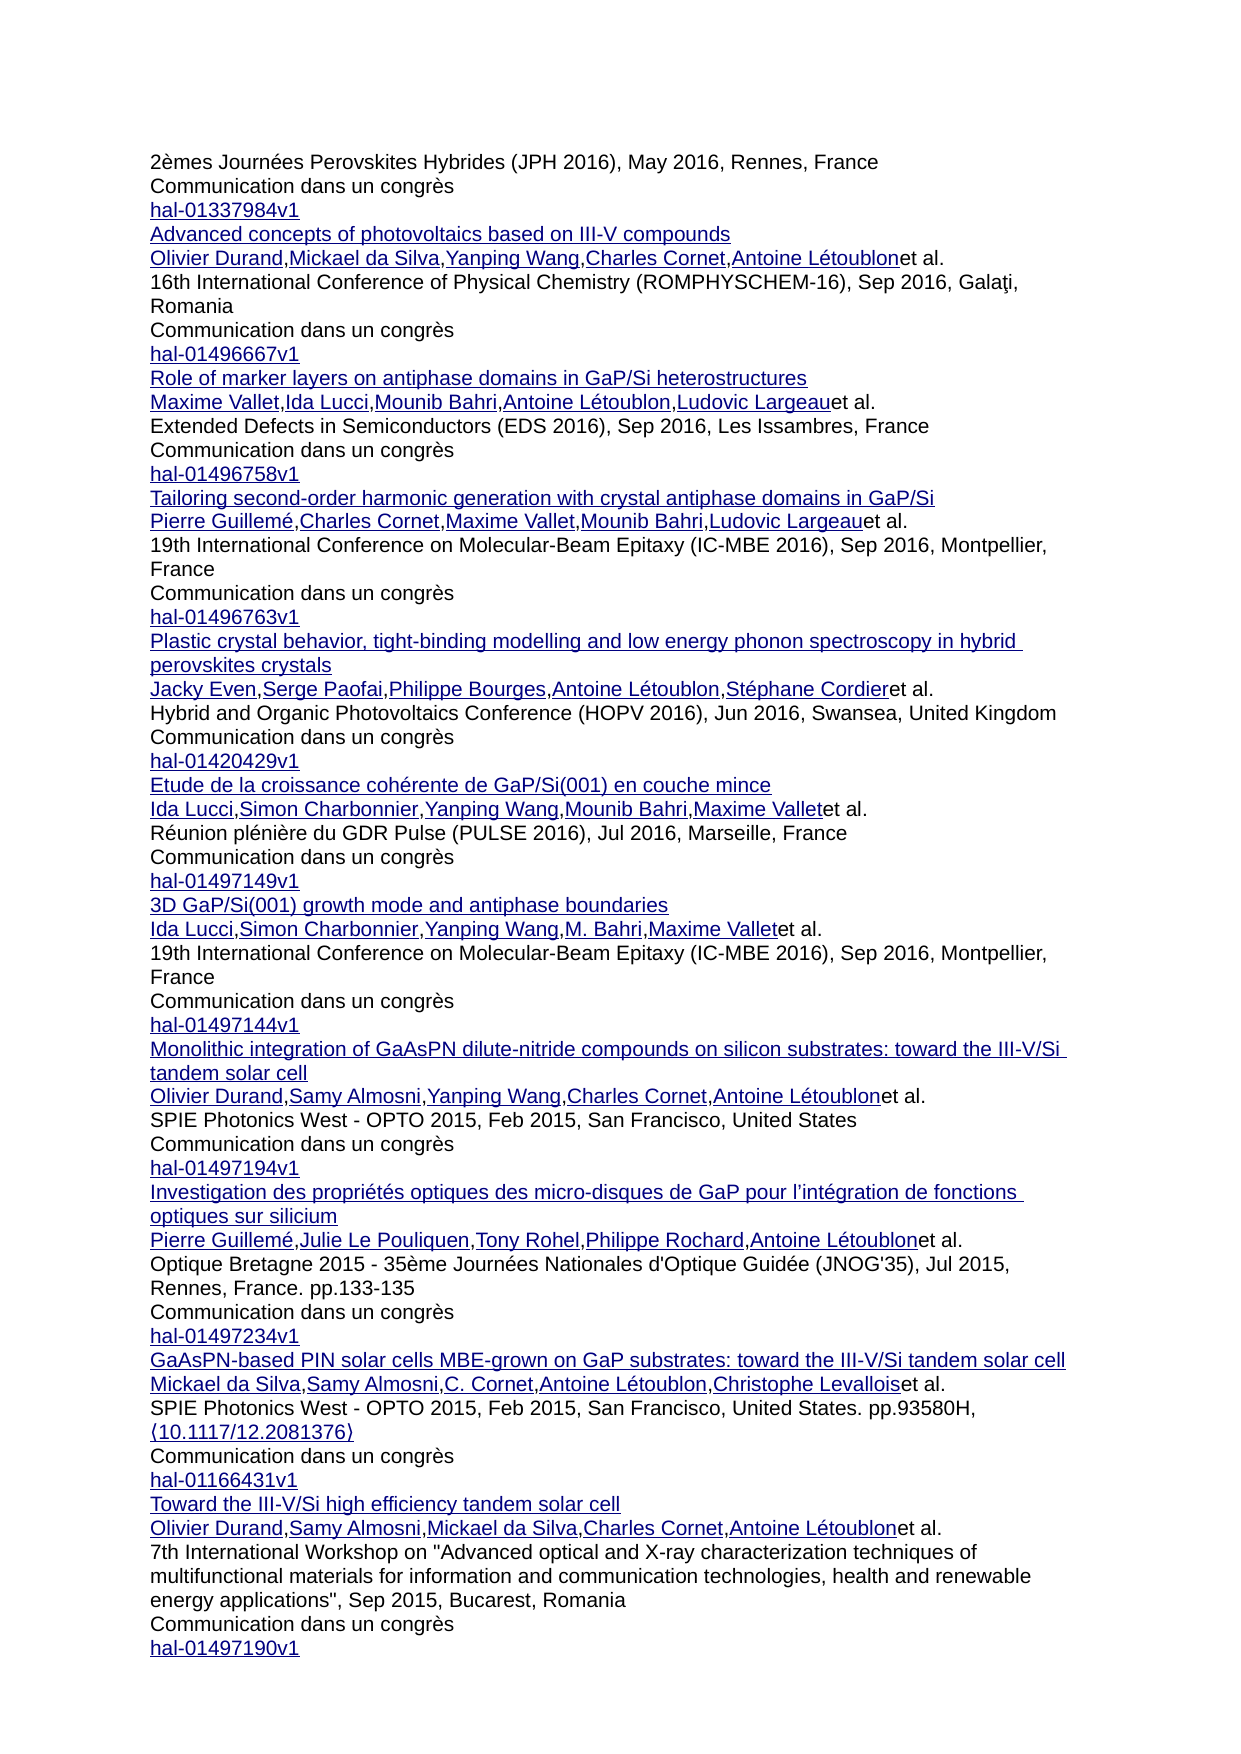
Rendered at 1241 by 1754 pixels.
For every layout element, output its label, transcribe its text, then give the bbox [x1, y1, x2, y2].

table_cell GaAsPN-based PIN solar cells MBE-grown on GaP substrates: toward the III-V/Si tandem solar cell Mickael da Silva,Samy Almosni,C. Cornet,Antoine Létoublon,Christophe Levalloiset al. SPIE Photonics West - OPTO 2015, Feb 2015, San Francisco, United States. pp.93580H, ⟨10.1117/12.2081376⟩ Communication dans un congrès hal-01166431v1 [150, 1348, 1090, 1492]
table_cell Advanced concepts of photovoltaics based on III-V compounds Olivier Durand,Mickael da Silva,Yanping Wang,Charles Cornet,Antoine Létoublonet al. 16th International Conference of Physical Chemistry (ROMPHYSCHEM-16), Sep 2016, Galaţi, Romania Communication dans un congrès hal-01496667v1 [150, 222, 1090, 366]
table_cell Tailoring second-order harmonic generation with crystal antiphase domains in GaP/Si Pierre Guillemé,Charles Cornet,Maxime Vallet,Mounib Bahri,Ludovic Largeauet al. 19th International Conference on Molecular-Beam Epitaxy (IC-MBE 2016), Sep 2016, Montpellier, France Communication dans un congrès hal-01496763v1 [150, 485, 1090, 629]
table_cell Plastic crystal behavior, tight-binding modelling and low energy phonon spectroscopy in hybrid perovskites crystals Jacky Even,Serge Paofai,Philippe Bourges,Antoine Létoublon,Stéphane Cordieret al. Hybrid and Organic Photovoltaics Conference (HOPV 2016), Jun 2016, Swansea, United Kingdom Communication dans un congrès hal-01420429v1 [150, 629, 1090, 773]
table_cell 3D GaP/Si(001) growth mode and antiphase boundaries Ida Lucci,Simon Charbonnier,Yanping Wang,M. Bahri,Maxime Valletet al. 19th International Conference on Molecular-Beam Epitaxy (IC-MBE 2016), Sep 2016, Montpellier, France Communication dans un congrès hal-01497144v1 [150, 893, 1090, 1036]
table_cell Etude de la croissance cohérente de GaP/Si(001) en couche mince Ida Lucci,Simon Charbonnier,Yanping Wang,Mounib Bahri,Maxime Valletet al. Réunion plénière du GDR Pulse (PULSE 2016), Jul 2016, Marseille, France Communication dans un congrès hal-01497149v1 [150, 773, 1090, 893]
table_cell Toward the III-V/Si high efficiency tandem solar cell Olivier Durand,Samy Almosni,Mickael da Silva,Charles Cornet,Antoine Létoublonet al. 7th International Workshop on "Advanced optical and X-ray characterization techniques of multifunctional materials for information and communication technologies, health and renewable energy applications", Sep 2015, Bucarest, Romania Communication dans un congrès hal-01497190v1 [150, 1492, 1090, 1659]
table_cell Investigation des propriétés optiques des micro-disques de GaP pour l’intégration de fonctions optiques sur silicium Pierre Guillemé,Julie Le Pouliquen,Tony Rohel,Philippe Rochard,Antoine Létoublonet al. Optique Bretagne 2015 - 35ème Journées Nationales d'Optique Guidée (JNOG'35), Jul 2015, Rennes, France. pp.133-135 Communication dans un congrès hal-01497234v1 [150, 1180, 1090, 1348]
table_cell Monolithic integration of GaAsPN dilute-nitride compounds on silicon substrates: toward the III-V/Si tandem solar cell Olivier Durand,Samy Almosni,Yanping Wang,Charles Cornet,Antoine Létoublonet al. SPIE Photonics West - OPTO 2015, Feb 2015, San Francisco, United States Communication dans un congrès hal-01497194v1 [150, 1036, 1090, 1180]
table_cell Role of marker layers on antiphase domains in GaP/Si heterostructures Maxime Vallet,Ida Lucci,Mounib Bahri,Antoine Létoublon,Ludovic Largeauet al. Extended Defects in Semiconductors (EDS 2016), Sep 2016, Les Issambres, France Communication dans un congrès hal-01496758v1 [150, 366, 1090, 485]
table_cell 2èmes Journées Perovskites Hybrides (JPH 2016), May 2016, Rennes, France Communication dans un congrès hal-01337984v1 [150, 150, 1090, 222]
